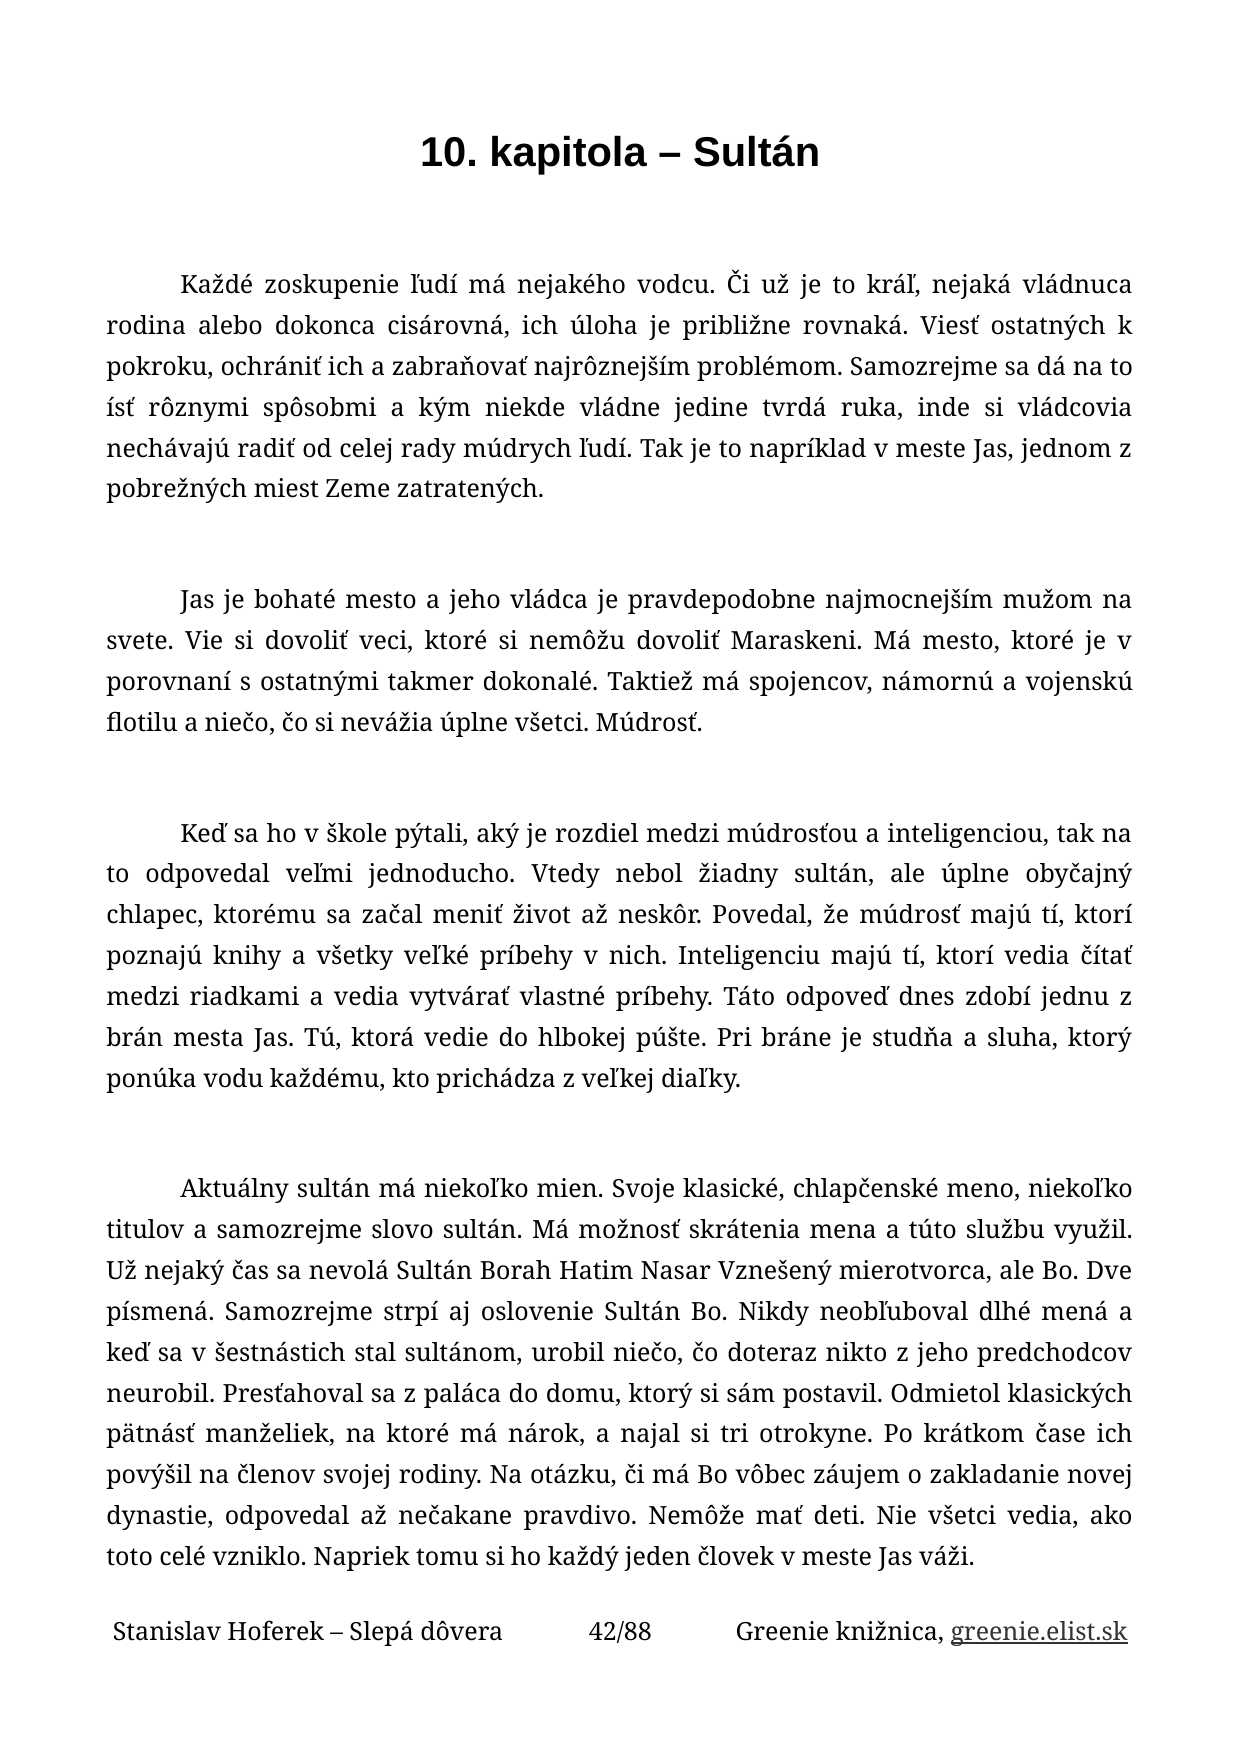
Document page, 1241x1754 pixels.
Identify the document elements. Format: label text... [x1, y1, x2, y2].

subtitle 10. kapitola – Sultán [106, 127, 1134, 175]
text Jas je bohaté mesto a jeho vládca je pravdepodobne najmocnejším mužom na svete. Vie si dovoliť veci, ktoré si nemôžu dovoliť Maraskeni. Má mesto, ktoré je v porovnaní s ostatnými takmer dokonalé. Taktiež má spojencov, námornú a vojenskú flotilu a niečo, čo si nevážia úplne všetci. Múdrosť. [106, 582, 1134, 738]
text Aktuálny sultán má niekoľko mien. Svoje klasické, chlapčenské meno, niekoľko titulov a samozrejme slovo sultán. Má možnosť skrátenia mena a túto službu využil. Už nejaký čas sa nevolá Sultán Borah Hatim Nasar Vznešený mierotvorca, ale Bo. Dve písmená. Samozrejme strpí aj oslovenie Sultán Bo. Nikdy neobľuboval dlhé mená a keď sa v šestnástich stal sultánom, urobil niečo, čo doteraz nikto z jeho predchodcov neurobil. Presťahoval sa z paláca do domu, ktorý si sám postavil. Odmietol klasických pätnásť manželiek, na ktoré má nárok, a najal si tri otrokyne. Po krátkom čase ich povýšil na členov svojej rodiny. Na otázku, či má Bo vôbec záujem o zakladanie novej dynastie, odpovedal až nečakane pravdivo. Nemôže mať deti. Nie všetci vedia, ako toto celé vzniklo. Napriek tomu si ho každý jeden človek v meste Jas váži. [106, 1171, 1134, 1573]
text Keď sa ho v škole pýtali, aký je rozdiel medzi múdrosťou a inteligenciou, tak na to odpovedal veľmi jednoducho. Vtedy nebol žiadny sultán, ale úplne obyčajný chlapec, ktorému sa začal meniť život až neskôr. Povedal, že múdrosť majú tí, ktorí poznajú knihy a všetky veľké príbehy v nich. Inteligenciu majú tí, ktorí vedia čítať medzi riadkami a vedia vytvárať vlastné príbehy. Táto odpoveď dnes zdobí jednu z brán mesta Jas. Tú, ktorá vedie do hlbokej púšte. Pri bráne je studňa a sluha, ktorý ponúka vodu každému, kto prichádza z veľkej diaľky. [106, 815, 1134, 1094]
text Každé zoskupenie ľudí má nejakého vodcu. Či už je to kráľ, nejaká vládnuca rodina alebo dokonca cisárovná, ich úloha je približne rovnaká. Viesť ostatných k pokroku, ochrániť ich a zabraňovať najrôznejším problémom. Samozrejme sa dá na to ísť rôznymi spôsobmi a kým niekde vládne jedine tvrdá ruka, inde si vládcovia nechávajú radiť od celej rady múdrych ľudí. Tak je to napríklad v meste Jas, jednom z pobrežných miest Zeme zatratených. [106, 267, 1134, 505]
